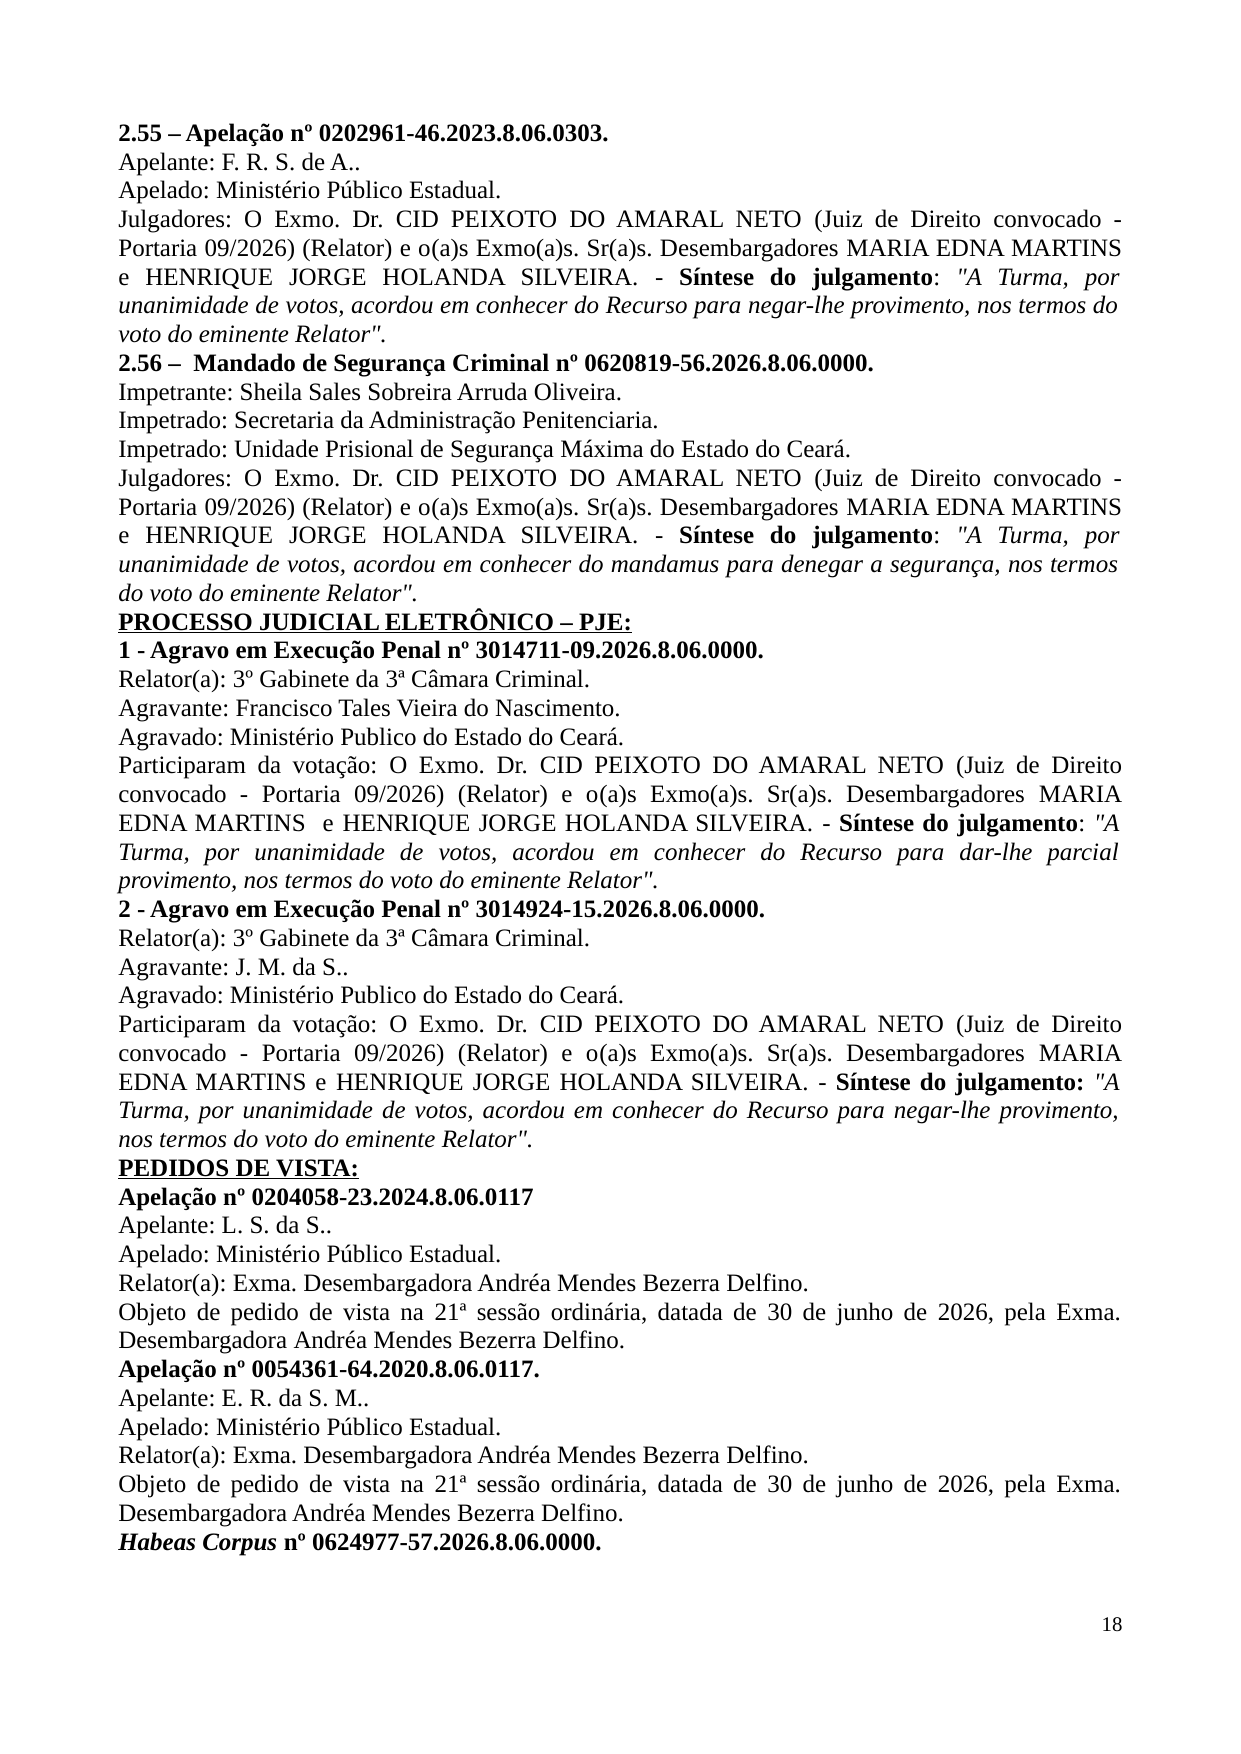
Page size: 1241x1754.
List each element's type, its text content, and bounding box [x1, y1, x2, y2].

text 2 - Agravo em Execução Penal nº 3014924-15.2026.8.06.0000. [118, 894, 1122, 923]
text PEDIDOS DE VISTA: [118, 1153, 1122, 1182]
text Objeto de pedido de vista na 21ª sessão ordinária, datada de 30 de junho de 2026, pela Exma. Desembargadora Andréa Mendes Bezerra Delfino. [118, 1469, 1122, 1527]
text Apelante: F. R. S. de A.. [118, 147, 1122, 176]
text 2.55 – Apelação nº 0202961-46.2023.8.06.0303. [118, 118, 1122, 147]
text Julgadores: O Exmo. Dr. CID PEIXOTO DO AMARAL NETO (Juiz de Direito convocado - Portaria 09/2026) (Relator) e o(a)s Exmo(a)s. Sr(a)s. Desembargadores MARIA EDNA MARTINS e HENRIQUE JORGE HOLANDA SILVEIRA. - Síntese do julgamento: "A Turma, por unanimidade de votos, acordou em conhecer do mandamus para denegar a segurança, nos termos do voto do eminente Relator". [118, 463, 1122, 607]
text Impetrante: Sheila Sales Sobreira Arruda Oliveira. [118, 377, 1122, 406]
text Apelante: L. S. da S.. [118, 1211, 1122, 1239]
text Julgadores: O Exmo. Dr. CID PEIXOTO DO AMARAL NETO (Juiz de Direito convocado - Portaria 09/2026) (Relator) e o(a)s Exmo(a)s. Sr(a)s. Desembargadores MARIA EDNA MARTINS e HENRIQUE JORGE HOLANDA SILVEIRA. - Síntese do julgamento: "A Turma, por unanimidade de votos, acordou em conhecer do Recurso para negar-lhe provimento, nos termos do voto do eminente Relator". [118, 204, 1122, 348]
text Impetrado: Unidade Prisional de Segurança Máxima do Estado do Ceará. [118, 434, 1122, 463]
text Habeas Corpus nº 0624977-57.2026.8.06.0000. [118, 1527, 1122, 1556]
text Relator(a): 3º Gabinete da 3ª Câmara Criminal. [118, 923, 1122, 952]
text Objeto de pedido de vista na 21ª sessão ordinária, datada de 30 de junho de 2026, pela Exma. Desembargadora Andréa Mendes Bezerra Delfino. [118, 1297, 1122, 1354]
text Apelante: E. R. da S. M.. [118, 1383, 1122, 1412]
text Participaram da votação: O Exmo. Dr. CID PEIXOTO DO AMARAL NETO (Juiz de Direito convocado - Portaria 09/2026) (Relator) e o(a)s Exmo(a)s. Sr(a)s. Desembargadores MARIA EDNA MARTINS e HENRIQUE JORGE HOLANDA SILVEIRA. - Síntese do julgamento: "A Turma, por unanimidade de votos, acordou em conhecer do Recurso para dar-lhe parcial provimento, nos termos do voto do eminente Relator". [118, 751, 1122, 894]
text Apelado: Ministério Público Estadual. [118, 1239, 1122, 1268]
text Apelação nº 0054361-64.2020.8.06.0117. [118, 1354, 1122, 1383]
text Participaram da votação: O Exmo. Dr. CID PEIXOTO DO AMARAL NETO (Juiz de Direito convocado - Portaria 09/2026) (Relator) e o(a)s Exmo(a)s. Sr(a)s. Desembargadores MARIA EDNA MARTINS e HENRIQUE JORGE HOLANDA SILVEIRA. - Síntese do julgamento: "A Turma, por unanimidade de votos, acordou em conhecer do Recurso para negar-lhe provimento, nos termos do voto do eminente Relator". [118, 1009, 1122, 1153]
text PROCESSO JUDICIAL ELETRÔNICO – PJE: [118, 607, 1122, 636]
text Relator(a): Exma. Desembargadora Andréa Mendes Bezerra Delfino. [118, 1268, 1122, 1297]
text 2.56 – Mandado de Segurança Criminal nº 0620819-56.2026.8.06.0000. [118, 348, 1122, 377]
text Agravante: J. M. da S.. [118, 952, 1122, 981]
text Apelado: Ministério Público Estadual. [118, 176, 1122, 204]
text Agravado: Ministério Publico do Estado do Ceará. [118, 722, 1122, 751]
text Agravado: Ministério Publico do Estado do Ceará. [118, 981, 1122, 1009]
text Impetrado: Secretaria da Administração Penitenciaria. [118, 406, 1122, 434]
text Relator(a): Exma. Desembargadora Andréa Mendes Bezerra Delfino. [118, 1441, 1122, 1469]
text 1 - Agravo em Execução Penal nº 3014711-09.2026.8.06.0000. [118, 636, 1122, 664]
text Relator(a): 3º Gabinete da 3ª Câmara Criminal. [118, 664, 1122, 693]
text Apelação nº 0204058-23.2024.8.06.0117 [118, 1182, 1122, 1211]
text Apelado: Ministério Público Estadual. [118, 1412, 1122, 1441]
text Agravante: Francisco Tales Vieira do Nascimento. [118, 693, 1122, 722]
